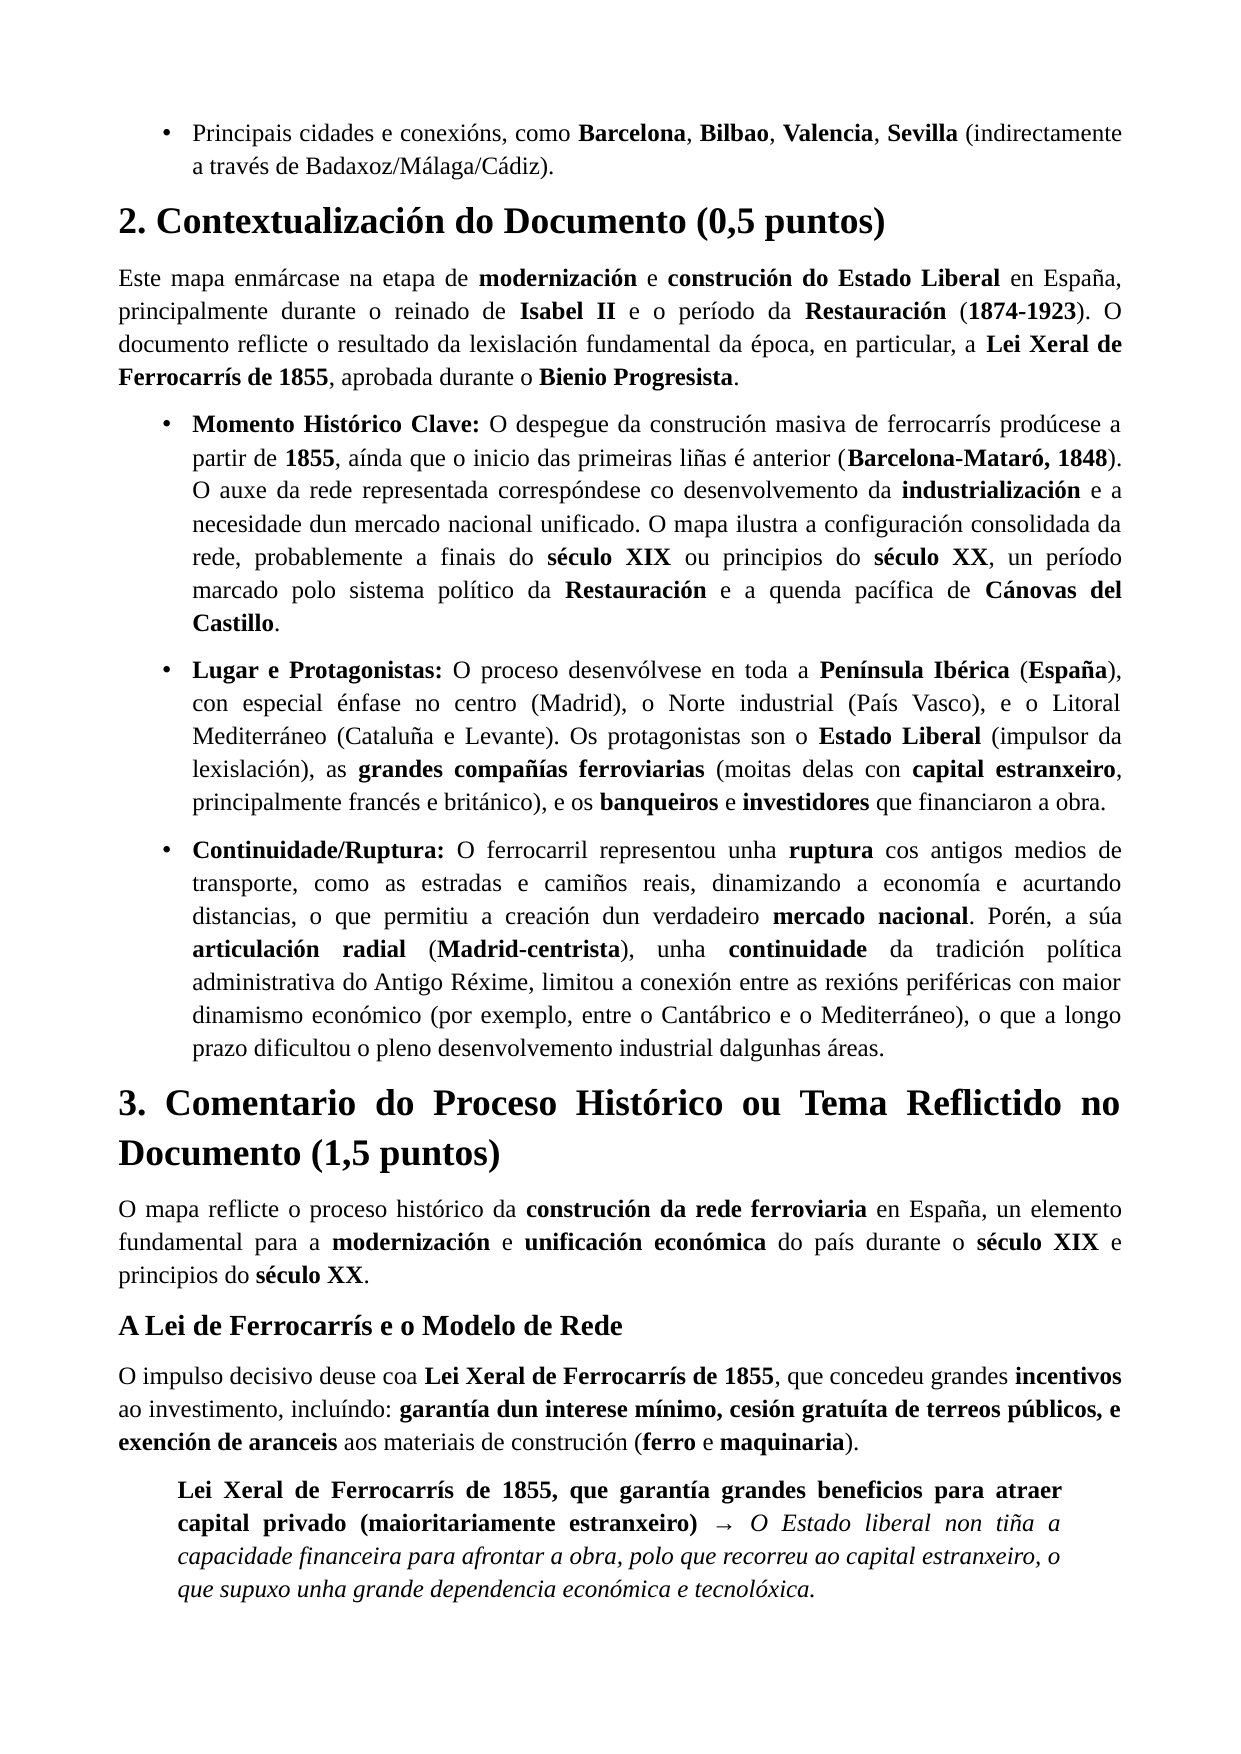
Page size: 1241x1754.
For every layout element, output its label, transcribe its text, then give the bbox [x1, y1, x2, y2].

subtitle A Lei de Ferrocarrís e o Modelo de Rede [118, 1308, 1122, 1342]
text Lei Xeral de Ferrocarrís de 1855, que garantía grandes beneficios para atraer capital privado (maioritariamente estranxeiro) → O Estado liberal non tiña a capacidade financeira para afrontar a obra, polo que recorreu ao capital estranxeiro, o que supuxo unha grande dependencia económica e tecnolóxica. [177, 1475, 1063, 1603]
text O mapa reflicte o proceso histórico da construción da rede ferroviaria en España, un elemento fundamental para a modernización e unificación económica do país durante o século XIX e principios do século XX. [118, 1194, 1122, 1289]
text Este mapa enmárcase na etapa de modernización e construción do Estado Liberal en España, principalmente durante o reinado de Isabel II e o período da Restauración (1874-1923). O documento reflicte o resultado da lexislación fundamental da época, en particular, a Lei Xeral de Ferrocarrís de 1855, aprobada durante o Bienio Progresista. [118, 263, 1122, 391]
list Momento Histórico Clave: O despegue da construción masiva de ferrocarrís prodúcese a partir de 1855, aínda que o inicio das primeiras liñas é anterior (Barcelona-Mataró, 1848). O auxe da rede representada correspóndese co desenvolvemento da industrialización e a necesidade dun mercado nacional unificado. O mapa ilustra a configuración consolidada da rede, probablemente a finais do século XIX ou principios do século XX, un período marcado polo sistema político da Restauración e a quenda pacífica de Cánovas del Castillo. [162, 409, 1122, 636]
text O impulso decisivo deuse coa Lei Xeral de Ferrocarrís de 1855, que concedeu grandes incentivos ao investimento, incluíndo: garantía dun interese mínimo, cesión gratuíta de terreos públicos, e exención de aranceis aos materiais de construción (ferro e maquinaria). [118, 1361, 1122, 1456]
subtitle 3. Comentario do Proceso Histórico ou Tema Reflictido no Documento (1,5 puntos) [118, 1081, 1122, 1173]
list Continuidade/Ruptura: O ferrocarril representou unha ruptura cos antigos medios de transporte, como as estradas e camiños reais, dinamizando a economía e acurtando distancias, o que permitiu a creación dun verdadeiro mercado nacional. Porén, a súa articulación radial (Madrid-centrista), unha continuidade da tradición política administrativa do Antigo Réxime, limitou a conexión entre as rexións periféricas con maior dinamismo económico (por exemplo, entre o Cantábrico e o Mediterráneo), o que a longo prazo dificultou o pleno desenvolvemento industrial dalgunhas áreas. [162, 835, 1122, 1062]
list Lugar e Protagonistas: O proceso desenvólvese en toda a Península Ibérica (España), con especial énfase no centro (Madrid), o Norte industrial (País Vasco), e o Litoral Mediterráneo (Cataluña e Levante). Os protagonistas son o Estado Liberal (impulsor da lexislación), as grandes compañías ferroviarias (moitas delas con capital estranxeiro, principalmente francés e británico), e os banqueiros e investidores que financiaron a obra. [162, 655, 1122, 816]
list Principais cidades e conexións, como Barcelona, Bilbao, Valencia, Sevilla (indirectamente a través de Badaxoz/Málaga/Cádiz). [162, 118, 1122, 180]
subtitle 2. Contextualización do Documento (0,5 puntos) [118, 199, 1122, 242]
